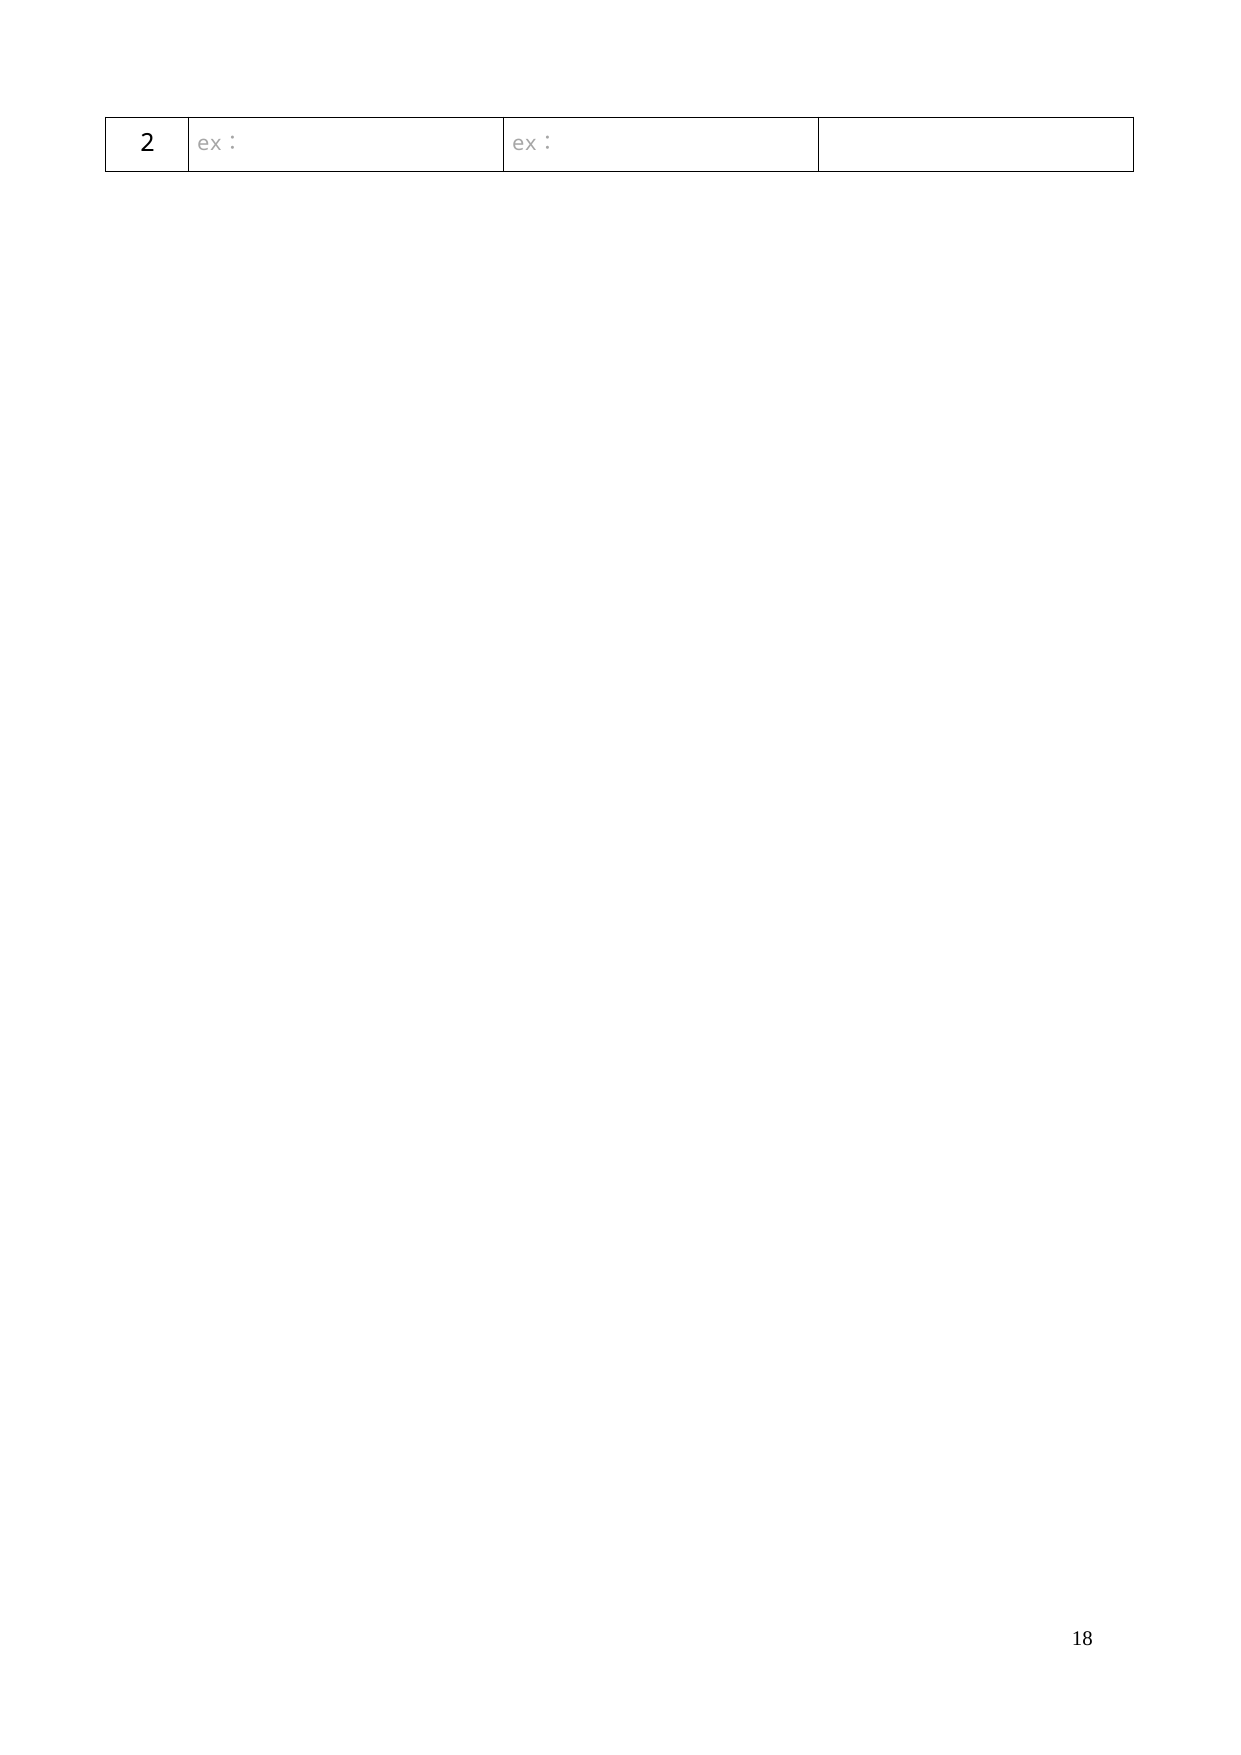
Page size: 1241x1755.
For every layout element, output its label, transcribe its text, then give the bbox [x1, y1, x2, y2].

table_cell ex： [504, 118, 818, 171]
table_cell [819, 118, 1133, 171]
table_cell ex： [189, 118, 503, 171]
table_cell 2 [106, 118, 188, 171]
